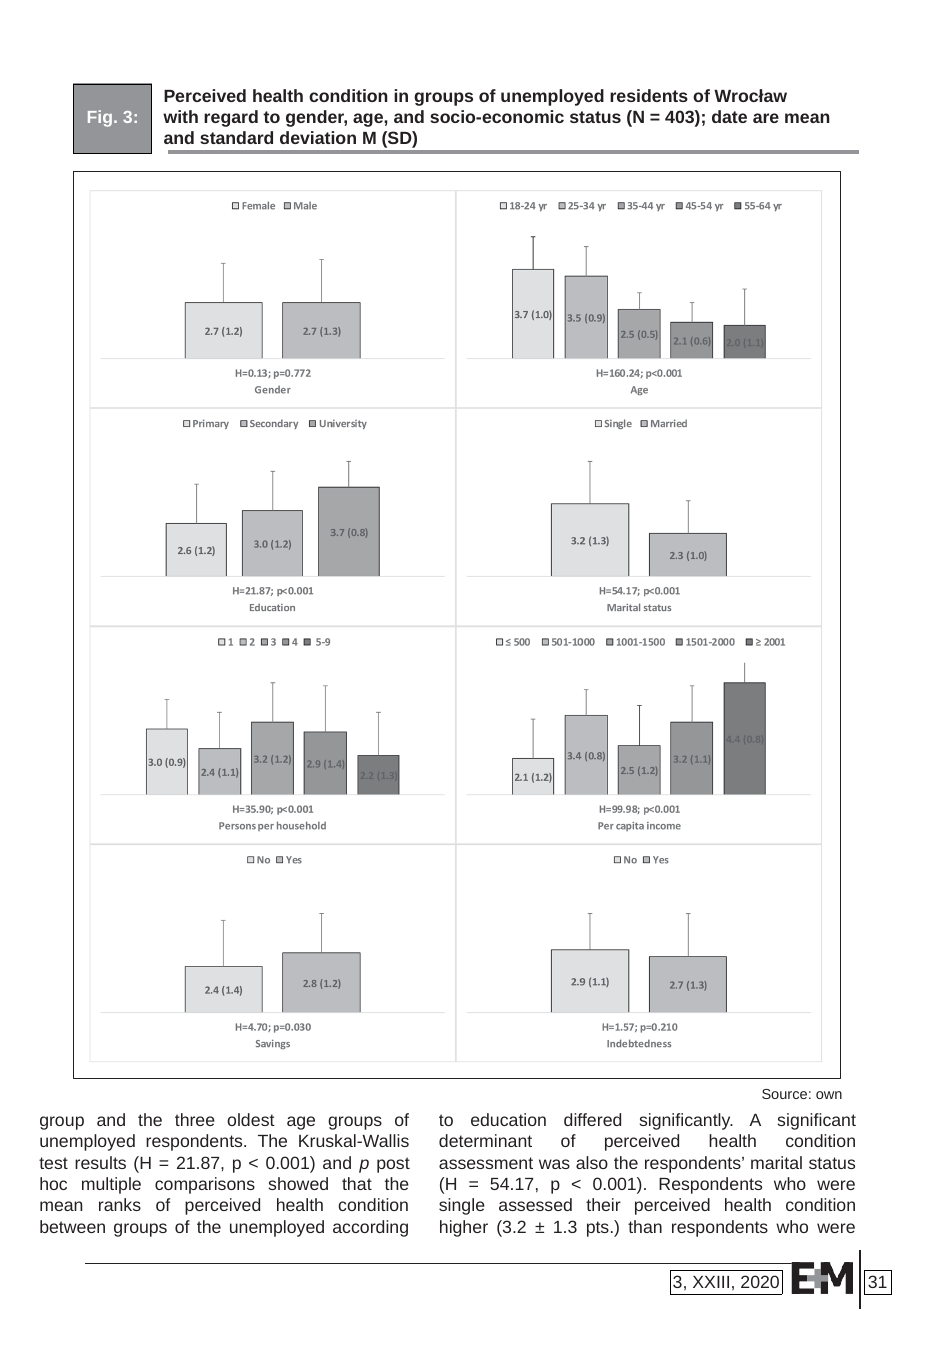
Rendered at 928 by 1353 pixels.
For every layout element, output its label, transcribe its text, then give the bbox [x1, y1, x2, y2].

text with regard to gender, age, and socio-economic status (N = 403); date are mean [163, 107, 856, 127]
text Perceived health condition in groups of unemployed residents of Wrocław [163, 86, 856, 106]
text group and the three oldest age groups of unemployed respondents. The Kruskal-Wallis test results (H = 21.87, p < 0.001) and p post hoc multiple comparisons showed that the mean ranks of perceived health condition between groups of the unemployed according [39, 1110, 409, 1237]
text Fig. 3: [86, 107, 151, 127]
picture [788, 1258, 853, 1298]
text and standard deviation M (SD) [163, 128, 856, 148]
text Source: own [27, 173, 842, 1102]
text to education differed significantly. A significant determinant of perceived health condition assessment was also the respondents’ marital status (H = 54.17, p < 0.001). Respondents who were single assessed their perceived health condition higher (3.2 ± 1.3 pts.) than respondents who were [439, 1110, 856, 1237]
